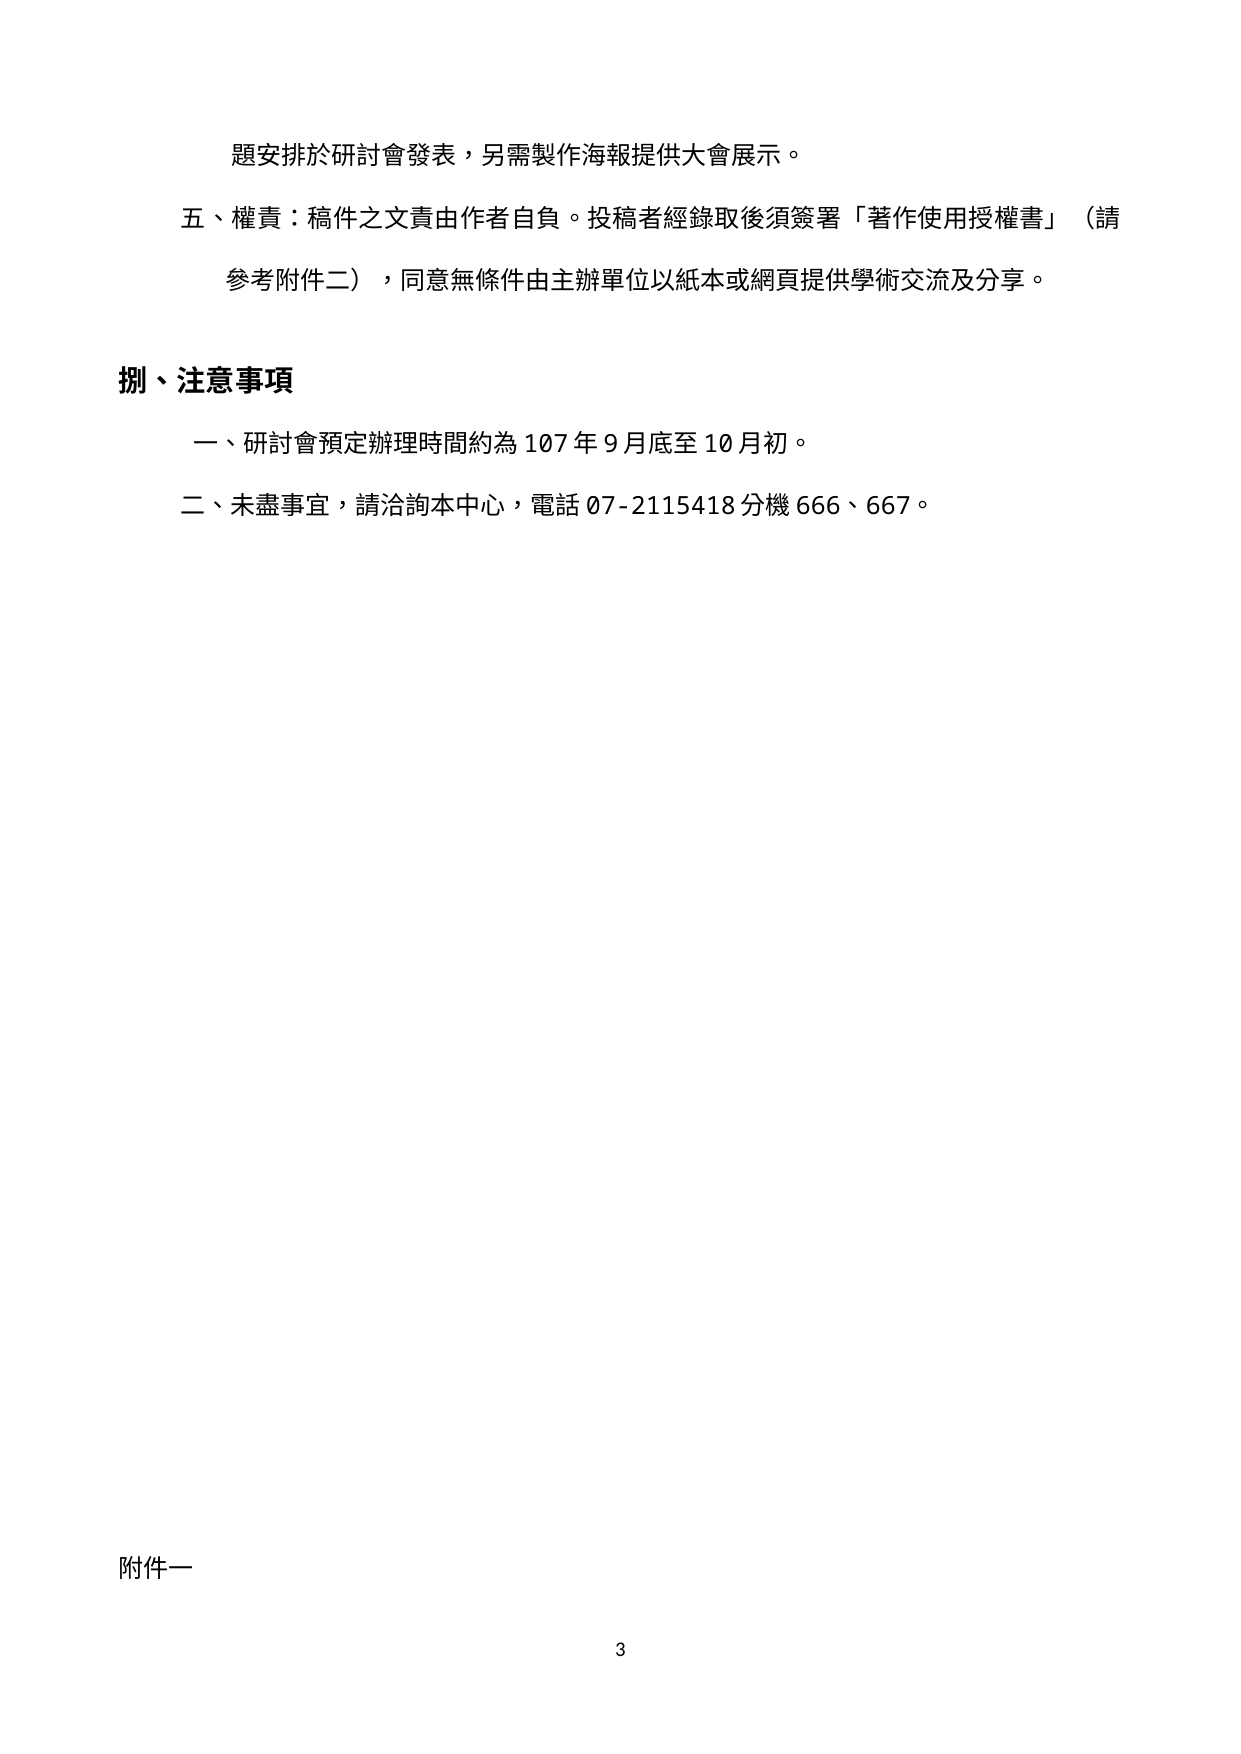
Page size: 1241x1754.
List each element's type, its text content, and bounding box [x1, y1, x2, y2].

text 題安排於研討會發表，另需製作海報提供大會展示。 [181, 112, 1122, 175]
text 二、未盡事宜，請洽詢本中心，電話07-2115418分機666、667。 [181, 462, 1122, 525]
text 附件一 [118, 1525, 1122, 1587]
text 一、研討會預定辦理時間約為107年9月底至10月初。 [118, 400, 1122, 462]
text 五、權責：稿件之文責由作者自負。投稿者經錄取後須簽署「著作使用授權書」（請參考附件二），同意無條件由主辦單位以紙本或網頁提供學術交流及分享。 [181, 175, 1122, 300]
text 捌、注意事項 [118, 337, 1122, 400]
